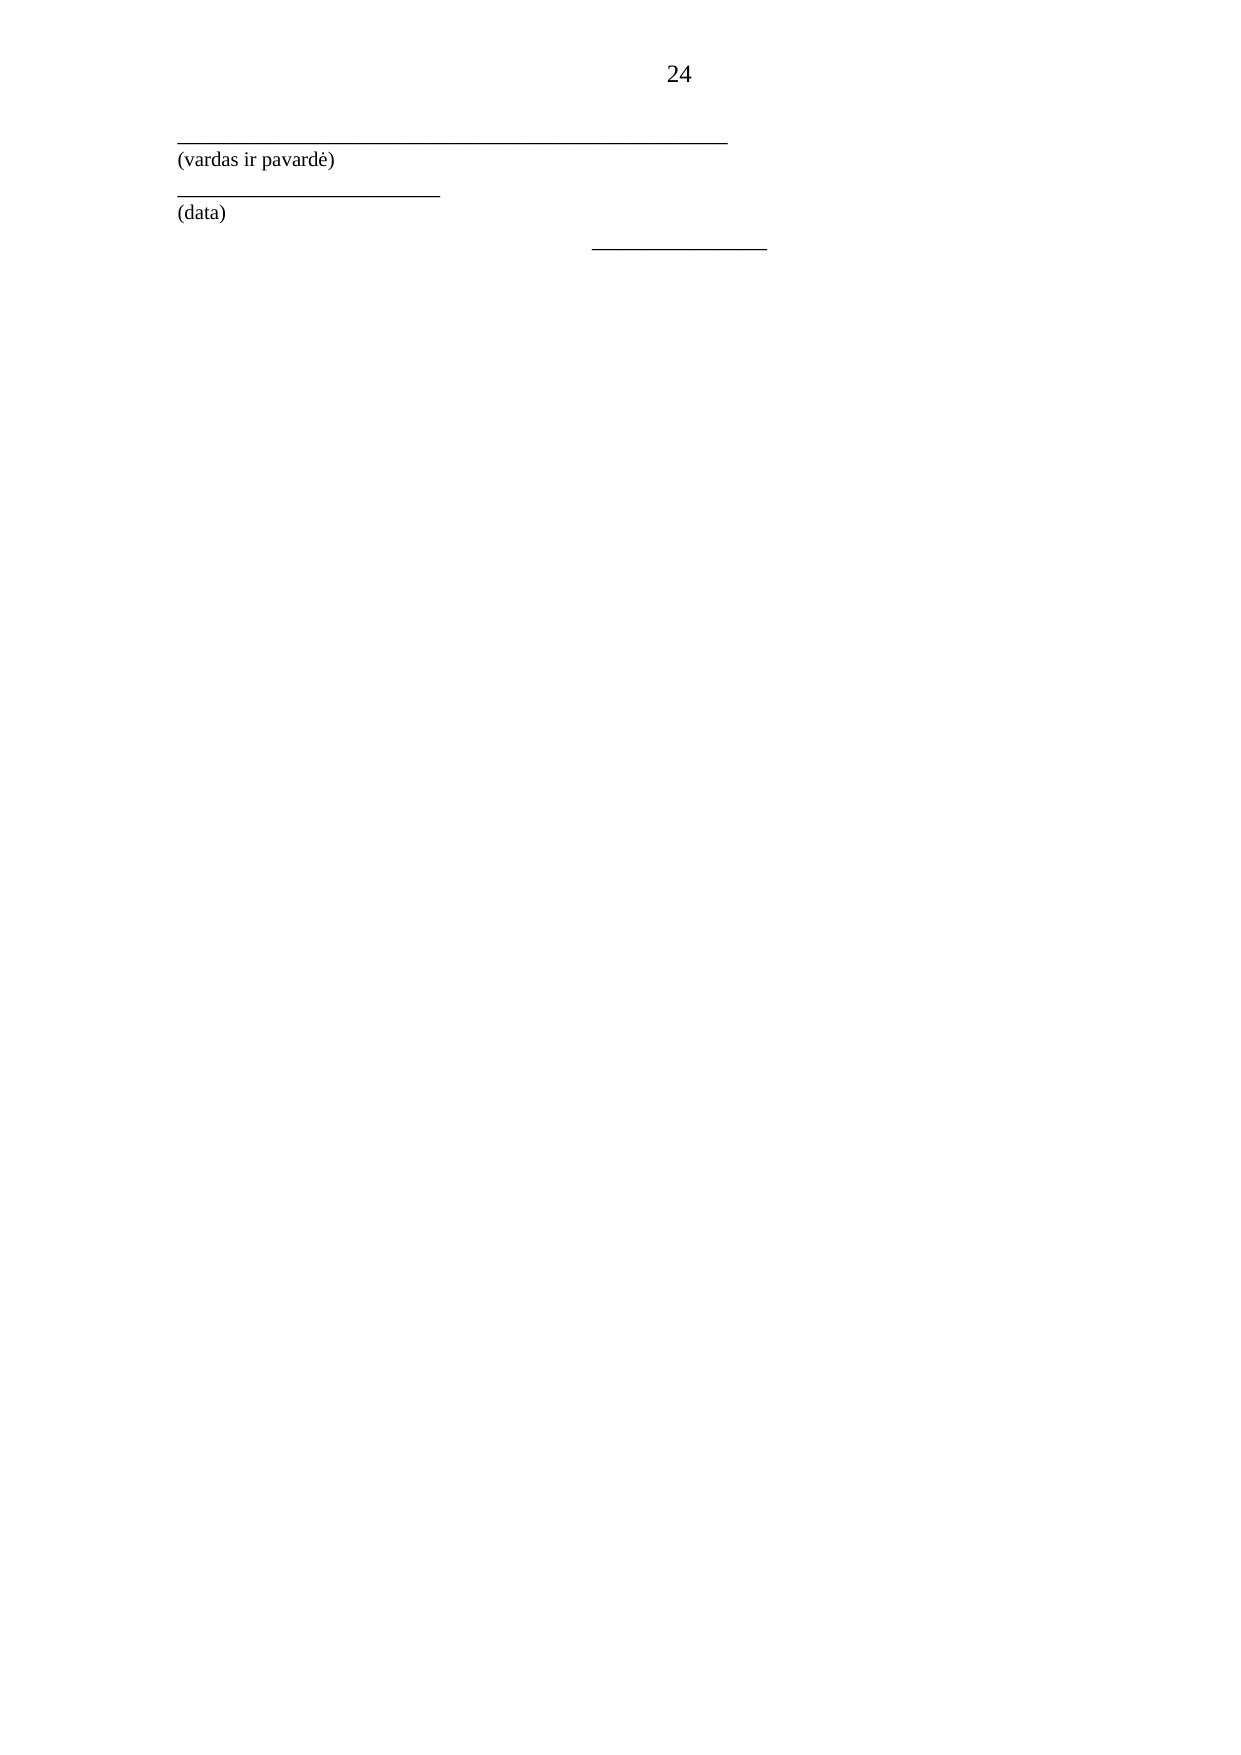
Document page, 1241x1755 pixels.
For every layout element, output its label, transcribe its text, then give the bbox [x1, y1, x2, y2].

text _____________________ [177, 171, 1181, 200]
text (vardas ir pavardė) [177, 147, 1181, 171]
text ______________ [177, 224, 1181, 252]
text (data) [177, 200, 1181, 224]
text ____________________________________________ [177, 118, 1181, 147]
